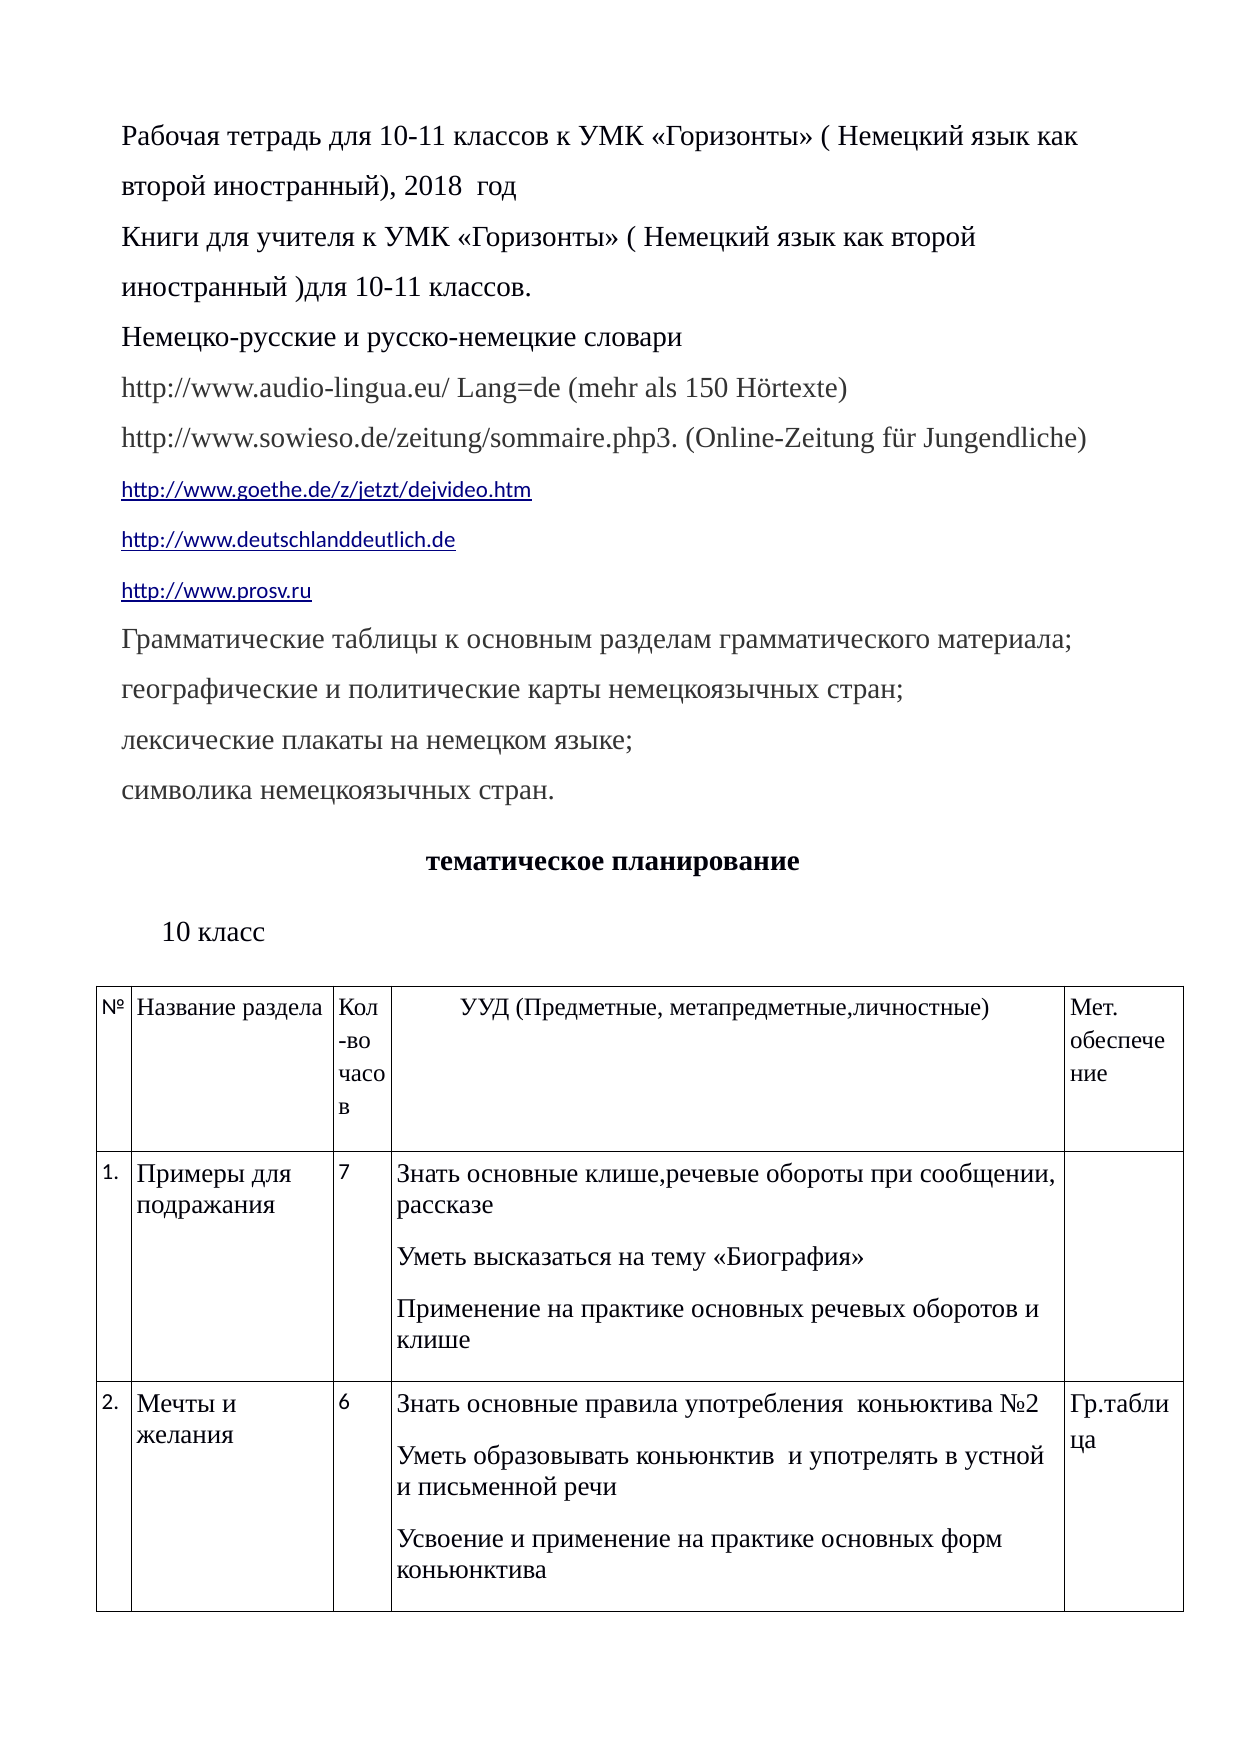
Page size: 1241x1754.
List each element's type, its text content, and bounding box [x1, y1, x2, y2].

table_cell 6 [334, 1382, 391, 1611]
text тематическое планирование [109, 843, 1116, 877]
table_cell Мечты и желания [132, 1382, 333, 1611]
table_header № [97, 987, 131, 1151]
table_cell 2. [97, 1382, 131, 1611]
table_cell Знать основные правила употребления коньюктива №2 Уметь образовывать коньюнктив и употрелять в устной и письменной речи Усвоение и применение на практике основных форм коньюнктива [392, 1382, 1064, 1611]
table_cell [1065, 1152, 1183, 1381]
text Рабочая тетрадь для 10-11 классов к УМК «Горизонты» ( Немецкий язык как второй иностранный), 2018 год Книги для учителя к УМК «Горизонты» ( Немецкий язык как второй иностранный )для 10-11 классов. Немецко-русские и русско-немецкие словари http://www.audio-lingua.eu/ Lang=de (mehr als 150 Hörtexte) http://www.sowieso.de/zeitung/sommaire.php3. (Online-Zeitung für Jungendliche) http://www.goethe.de/z/jetzt/dejvideo.htm http://www.deutschlanddeutlich.de http://www.prosv.ru Грамматические таблицы к основным разделам грамматического материала; географические и политические карты немецкоязычных стран; лексические плакаты на немецком языке; символика немецкоязычных стран. [121, 118, 1116, 806]
table_header УУД (Предметные, метапредметные,личностные) [392, 987, 1064, 1151]
table_cell Знать основные клише,речевые обороты при сообщении, рассказе Уметь высказаться на тему «Биография» Применение на практике основных речевых оборотов и клише [392, 1152, 1064, 1381]
table_header Название раздела [132, 987, 333, 1151]
table_cell 1. [97, 1152, 131, 1381]
text 10 класс [161, 914, 1115, 948]
table_cell Примеры для подражания [132, 1152, 333, 1381]
table_header Мет. обеспечение [1065, 987, 1183, 1151]
table_cell 7 [334, 1152, 391, 1381]
table_cell Гр.таблица [1065, 1382, 1183, 1611]
table_header Кол-во часов [334, 987, 391, 1151]
